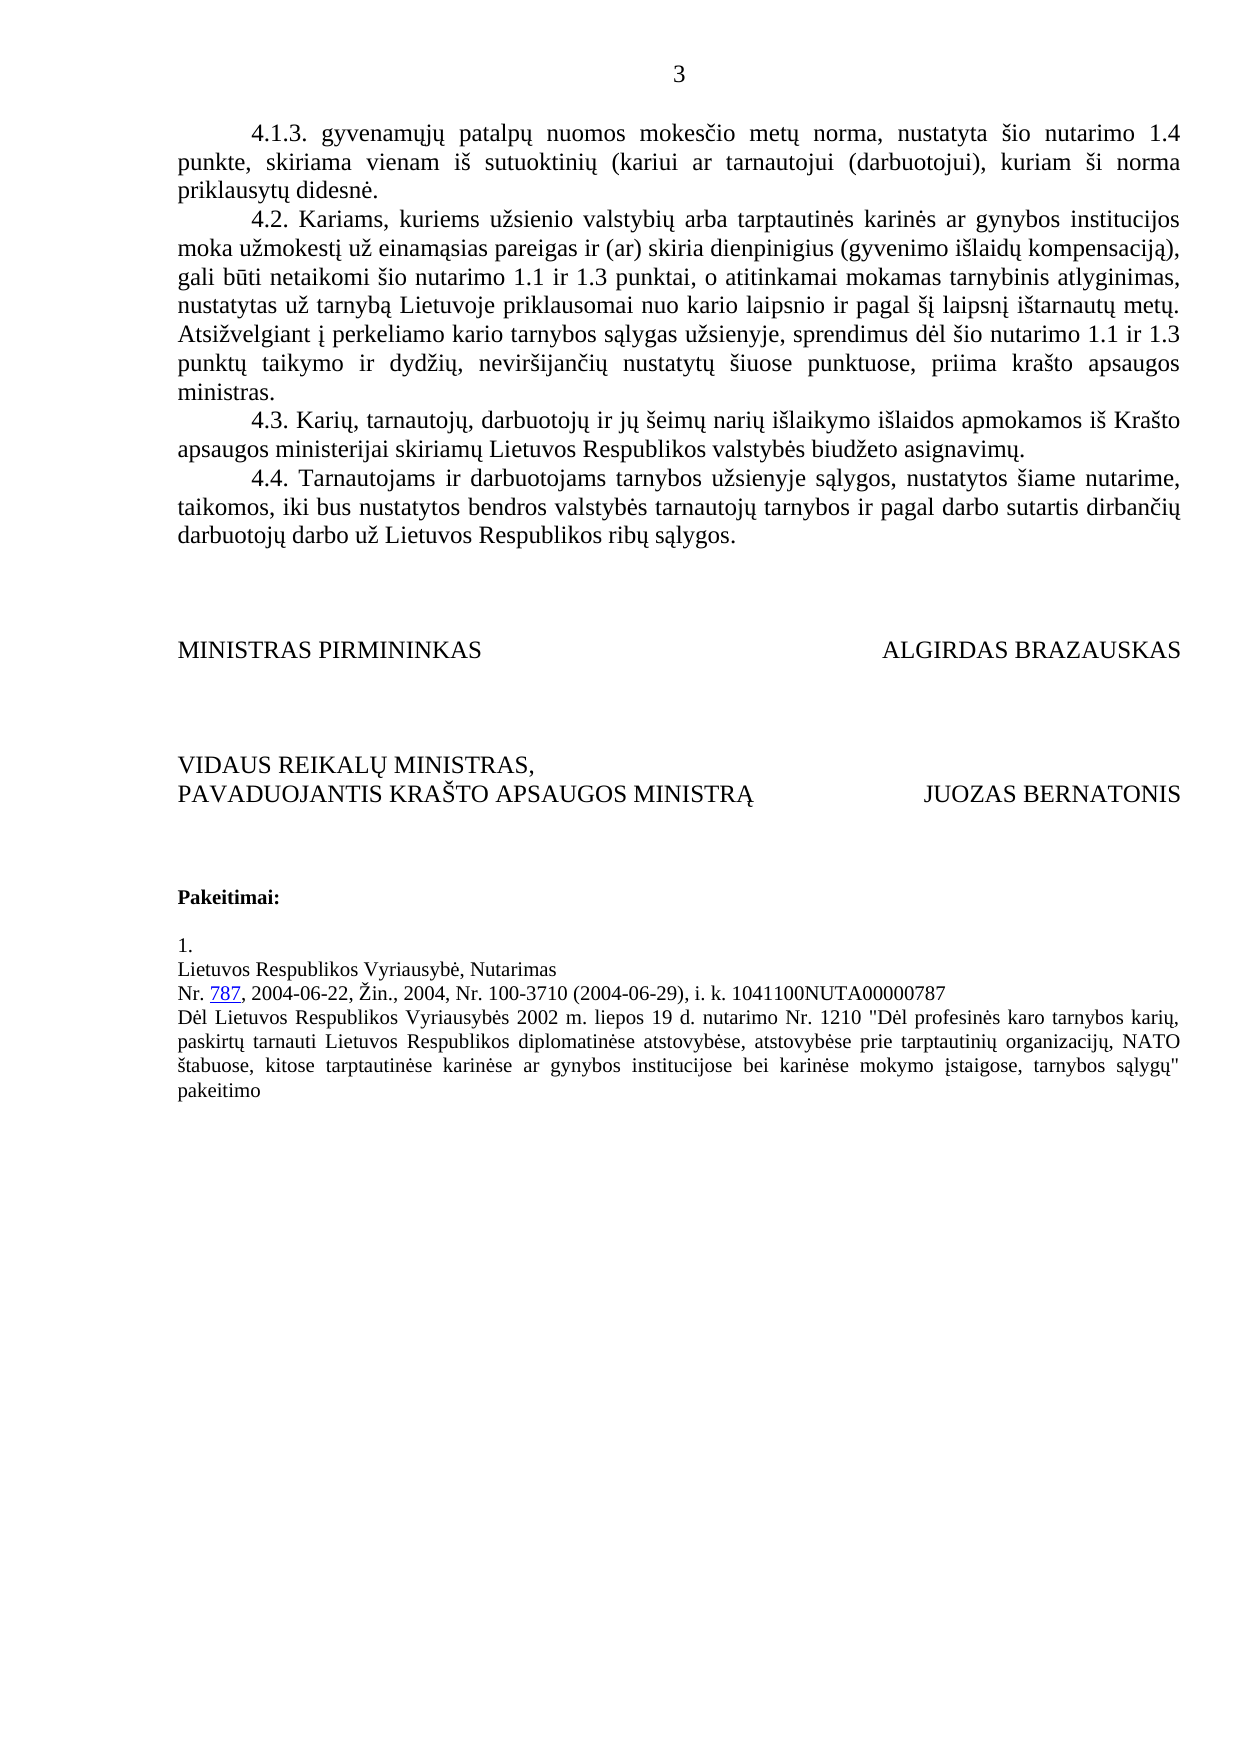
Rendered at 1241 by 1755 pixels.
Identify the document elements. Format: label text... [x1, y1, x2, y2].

text 4.2. Kariams, kuriems užsienio valstybių arba tarptautinės karinės ar gynybos institucijos moka užmokestį už einamąsias pareigas ir (ar) skiria dienpinigius (gyvenimo išlaidų kompensaciją), gali būti netaikomi šio nutarimo 1.1 ir 1.3 punktai, o atitinkamai mokamas tarnybinis atlyginimas, nustatytas už tarnybą Lietuvoje priklausomai nuo kario laipsnio ir pagal šį laipsnį ištarnautų metų. Atsižvelgiant į perkeliamo kario tarnybos sąlygas užsienyje, sprendimus dėl šio nutarimo 1.1 ir 1.3 punktų taikymo ir dydžių, neviršijančių nustatytų šiuose punktuose, priima krašto apsaugos ministras. [177, 204, 1181, 406]
text Nr. 787, 2004-06-22, Žin., 2004, Nr. 100-3710 (2004-06-29), i. k. 1041100NUTA00000787 [177, 981, 1181, 1005]
text Lietuvos Respublikos Vyriausybė, Nutarimas [177, 957, 1181, 981]
text VIDAUS REIKALŲ MINISTRAS, [177, 751, 1181, 779]
text Pakeitimai: [177, 885, 1181, 909]
text 4.3. Karių, tarnautojų, darbuotojų ir jų šeimų narių išlaikymo išlaidos apmokamos iš Krašto apsaugos ministerijai skiriamų Lietuvos Respublikos valstybės biudžeto asignavimų. [177, 406, 1181, 463]
text 1. [177, 933, 1181, 957]
text Dėl Lietuvos Respublikos Vyriausybės 2002 m. liepos 19 d. nutarimo Nr. 1210 "Dėl profesinės karo tarnybos karių, paskirtų tarnauti Lietuvos Respublikos diplomatinėse atstovybėse, atstovybėse prie tarptautinių organizacijų, NATO štabuose, kitose tarptautinėse karinėse ar gynybos institucijose bei karinėse mokymo įstaigose, tarnybos sąlygų" pakeitimo [177, 1005, 1181, 1102]
text 4.4. Tarnautojams ir darbuotojams tarnybos užsienyje sąlygos, nustatytos šiame nutarime, taikomos, iki bus nustatytos bendros valstybės tarnautojų tarnybos ir pagal darbo sutartis dirbančių darbuotojų darbo už Lietuvos Respublikos ribų sąlygos. [177, 463, 1181, 549]
text 4.1.3. gyvenamųjų patalpų nuomos mokesčio metų norma, nustatyta šio nutarimo 1.4 punkte, skiriama vienam iš sutuoktinių (kariui ar tarnautojui (darbuotojui), kuriam ši norma priklausytų didesnė. [177, 118, 1181, 204]
text MINISTRAS PIRMININKAS ALGIRDAS BRAZAUSKAS [177, 636, 1181, 664]
text PAVADUOJANTIS KRAŠTO APSAUGOS MINISTRĄ JUOZAS BERNATONIS [177, 779, 1181, 808]
